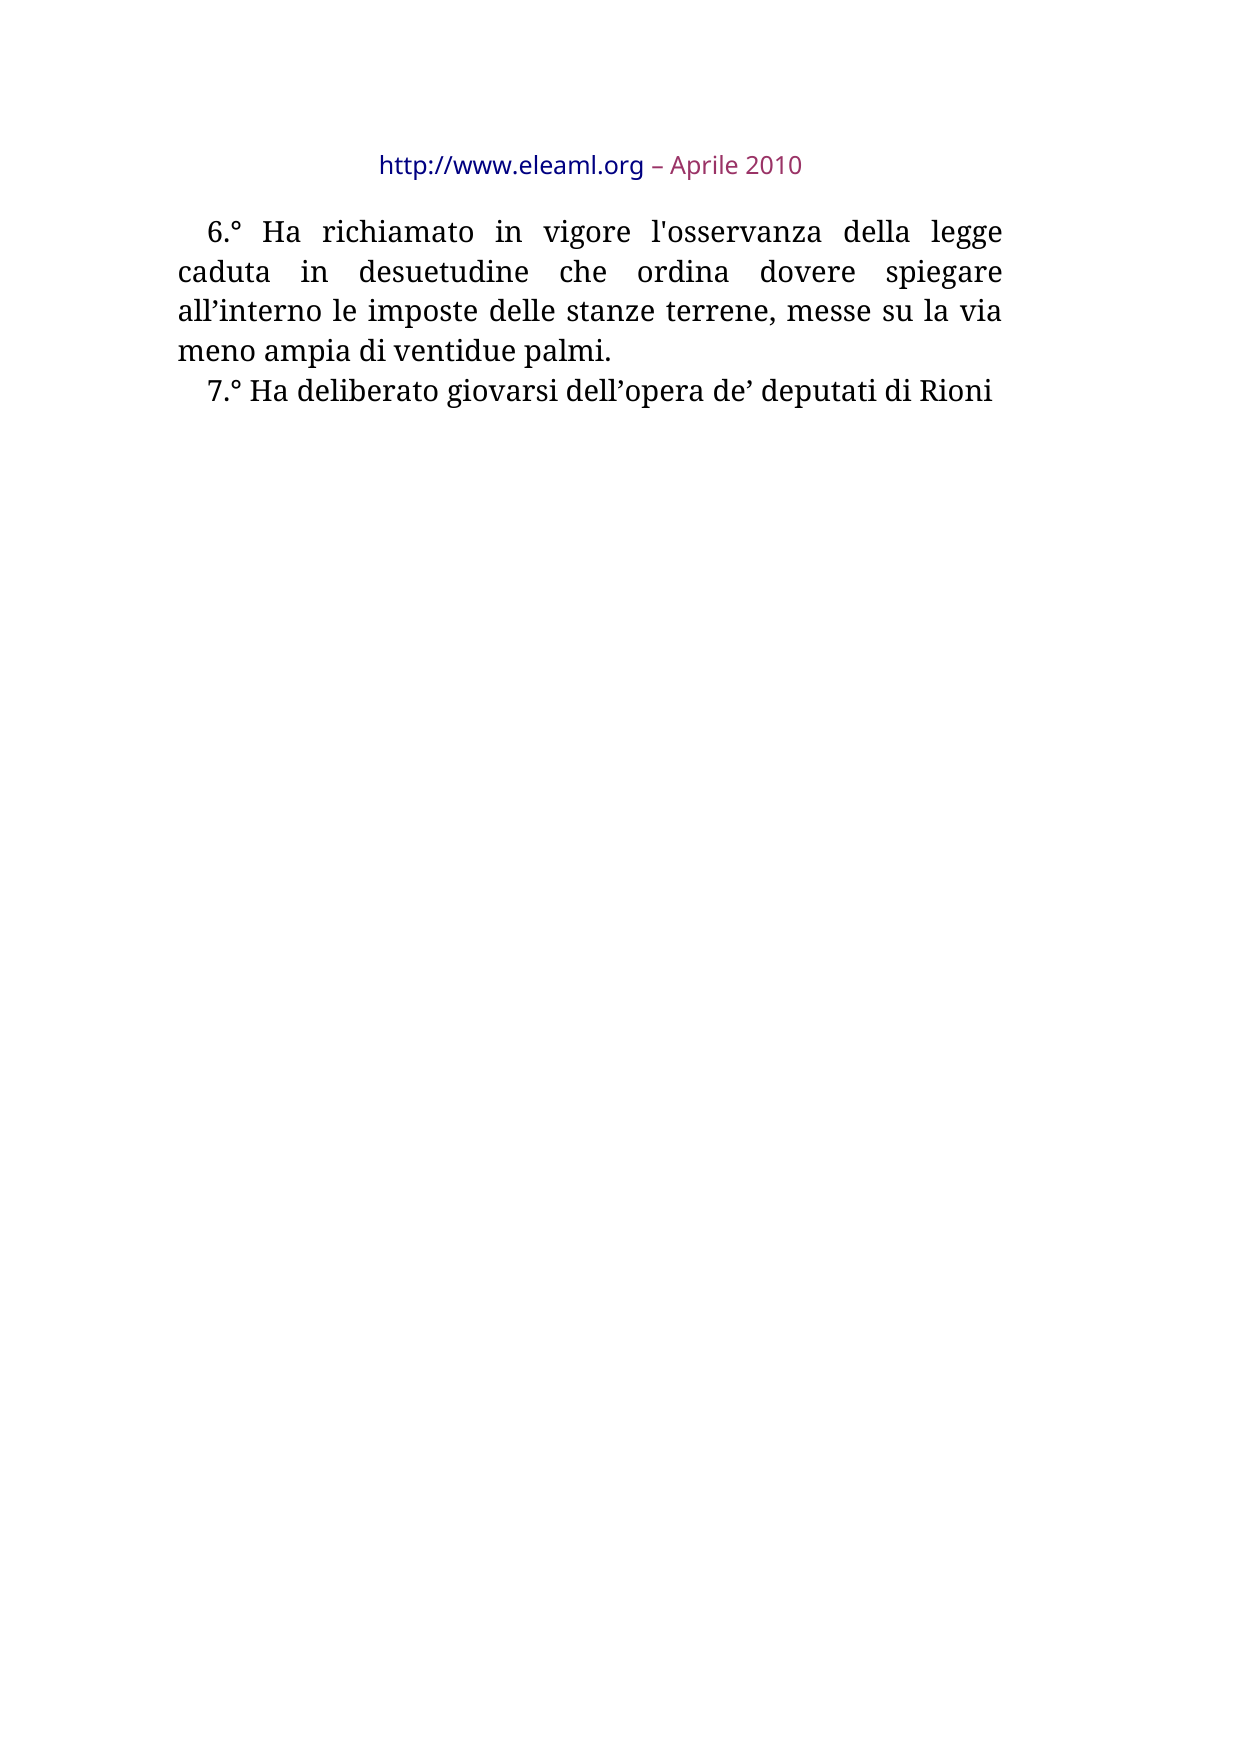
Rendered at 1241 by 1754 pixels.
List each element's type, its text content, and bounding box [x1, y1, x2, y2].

text 6.° Ha richiamato in vigore l'osservanza della legge caduta in desuetudine che ordina dovere spiegare all’interno le imposte delle stanze terrene, messe su la via meno ampia di ventidue palmi. [177, 211, 1004, 370]
text 7.° Ha deliberato giovarsi dell’opera de’ deputati di Rioni [177, 370, 1004, 409]
